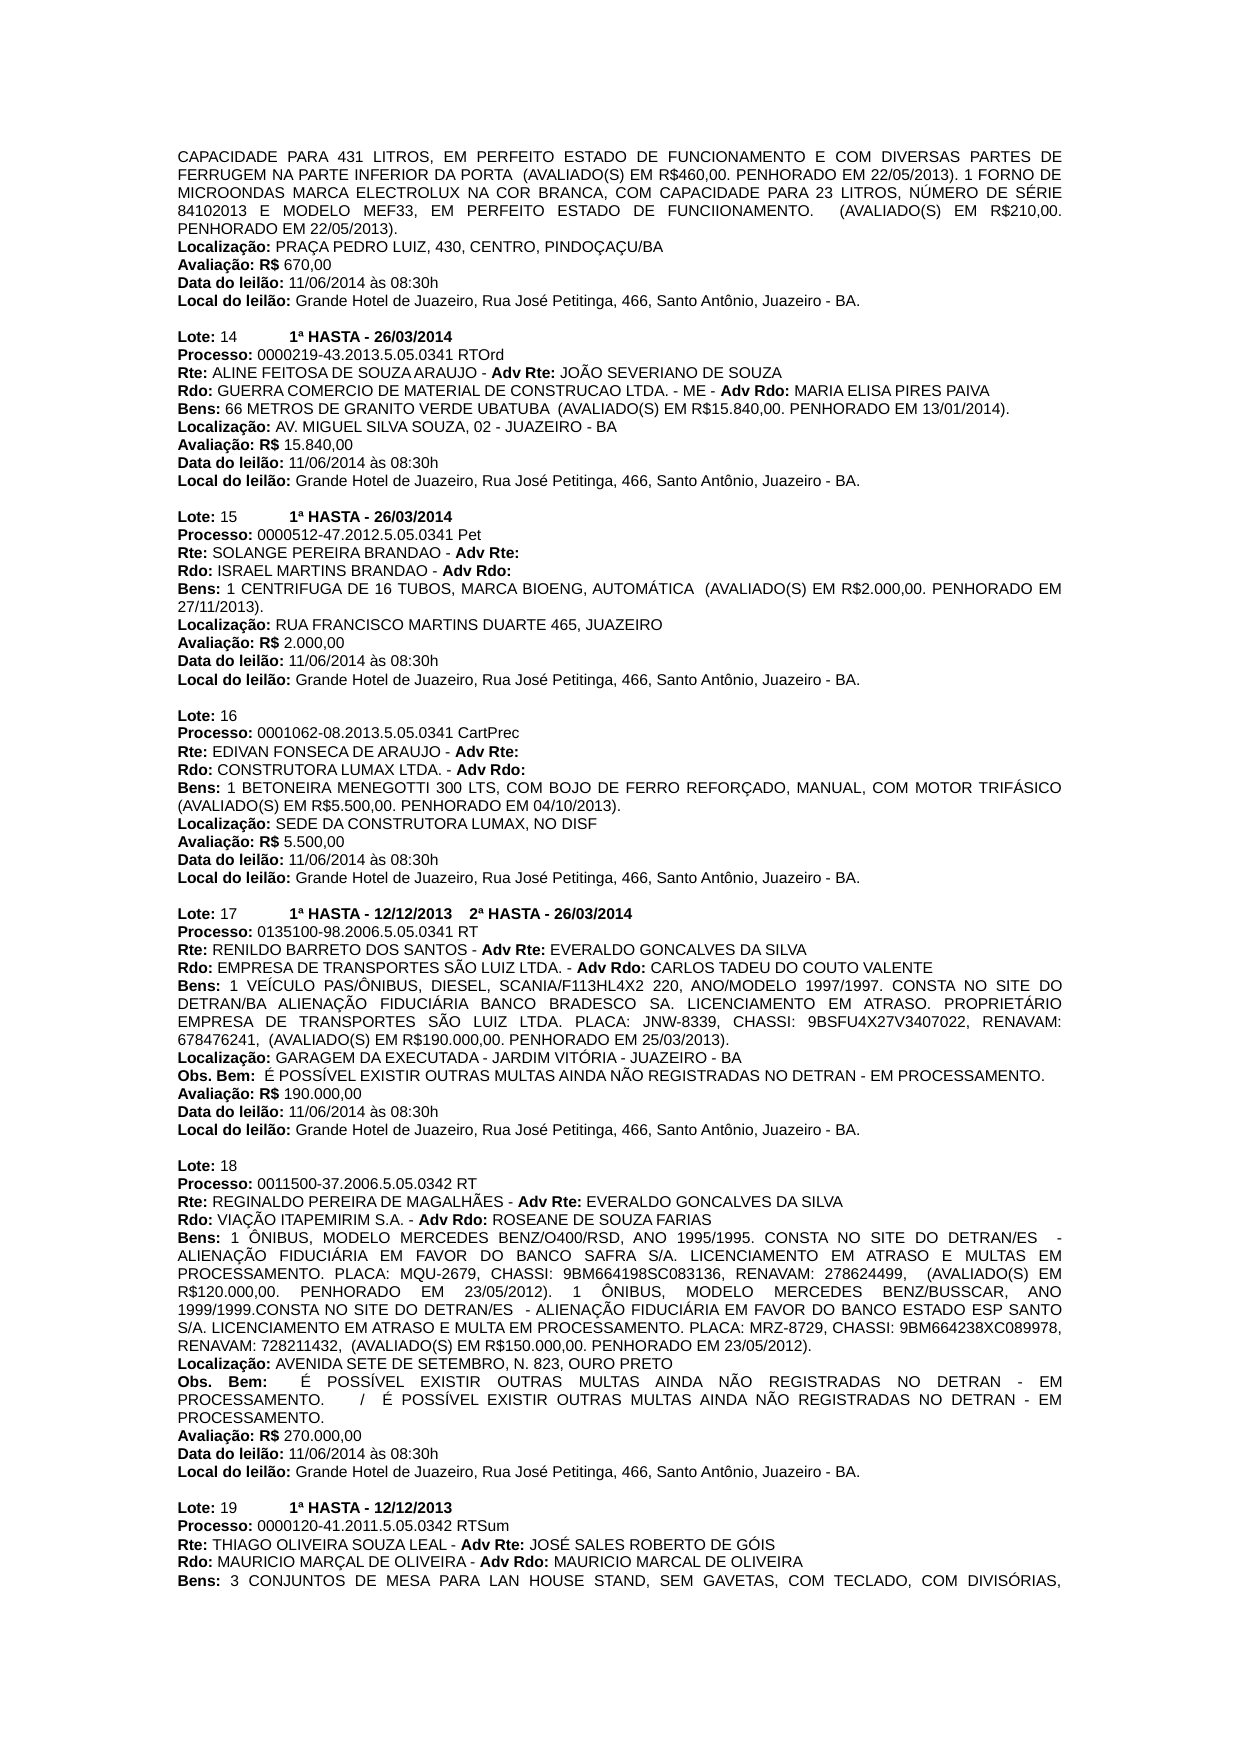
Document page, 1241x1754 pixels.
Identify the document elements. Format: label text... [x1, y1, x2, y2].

text Processo: 0000219-43.2013.5.05.0341 RTOrd [177, 346, 1063, 364]
text Avaliação: R$ 670,00 [177, 256, 1063, 274]
text Bens: 1 VEÍCULO PAS/ÔNIBUS, DIESEL, SCANIA/F113HL4X2 220, ANO/MODELO 1997/1997. CONSTA NO SITE DO DETRAN/BA ALIENAÇÃO FIDUCIÁRIA BANCO BRADESCO SA. LICENCIAMENTO EM ATRASO. PROPRIETÁRIO EMPRESA DE TRANSPORTES SÃO LUIZ LTDA. PLACA: JNW-8339, CHASSI: 9BSFU4X27V3407022, RENAVAM: 678476241, (AVALIADO(S) EM R$190.000,00. PENHORADO EM 25/03/2013). [177, 977, 1063, 1049]
text Bens: 1 ÔNIBUS, MODELO MERCEDES BENZ/O400/RSD, ANO 1995/1995. CONSTA NO SITE DO DETRAN/ES - ALIENAÇÃO FIDUCIÁRIA EM FAVOR DO BANCO SAFRA S/A. LICENCIAMENTO EM ATRASO E MULTAS EM PROCESSAMENTO. PLACA: MQU-2679, CHASSI: 9BM664198SC083136, RENAVAM: 278624499, (AVALIADO(S) EM R$120.000,00. PENHORADO EM 23/05/2012). 1 ÔNIBUS, MODELO MERCEDES BENZ/BUSSCAR, ANO 1999/1999.CONSTA NO SITE DO DETRAN/ES - ALIENAÇÃO FIDUCIÁRIA EM FAVOR DO BANCO ESTADO ESP SANTO S/A. LICENCIAMENTO EM ATRASO E MULTA EM PROCESSAMENTO. PLACA: MRZ-8729, CHASSI: 9BM664238XC089978, RENAVAM: 728211432, (AVALIADO(S) EM R$150.000,00. PENHORADO EM 23/05/2012). [177, 1229, 1063, 1355]
text Local do leilão: Grande Hotel de Juazeiro, Rua José Petitinga, 466, Santo Antônio, Juazeiro - BA. [177, 670, 1063, 688]
text Data do leilão: 11/06/2014 às 08:30h [177, 454, 1063, 472]
text Rte: THIAGO OLIVEIRA SOUZA LEAL - Adv Rte: JOSÉ SALES ROBERTO DE GÓIS [177, 1535, 1063, 1553]
text Local do leilão: Grande Hotel de Juazeiro, Rua José Petitinga, 466, Santo Antônio, Juazeiro - BA. [177, 292, 1063, 310]
text Local do leilão: Grande Hotel de Juazeiro, Rua José Petitinga, 466, Santo Antônio, Juazeiro - BA. [177, 868, 1063, 886]
text Avaliação: R$ 190.000,00 [177, 1085, 1063, 1103]
text Data do leilão: 11/06/2014 às 08:30h [177, 850, 1063, 868]
text Lote: 18 [177, 1157, 1063, 1175]
text Processo: 0011500-37.2006.5.05.0342 RT [177, 1175, 1063, 1193]
text Lote: 14 1ª HASTA - 26/03/2014 [177, 328, 1063, 346]
text Processo: 0000120-41.2011.5.05.0342 RTSum [177, 1517, 1063, 1535]
text Localização: PRAÇA PEDRO LUIZ, 430, CENTRO, PINDOÇAÇU/BA [177, 238, 1063, 256]
text Lote: 16 [177, 706, 1063, 724]
text Bens: 1 CENTRIFUGA DE 16 TUBOS, MARCA BIOENG, AUTOMÁTICA (AVALIADO(S) EM R$2.000,00. PENHORADO EM 27/11/2013). [177, 580, 1063, 616]
text Localização: AVENIDA SETE DE SETEMBRO, N. 823, OURO PRETO [177, 1355, 1063, 1373]
text Avaliação: R$ 270.000,00 [177, 1427, 1063, 1445]
text Data do leilão: 11/06/2014 às 08:30h [177, 274, 1063, 292]
text Localização: GARAGEM DA EXECUTADA - JARDIM VITÓRIA - JUAZEIRO - BA [177, 1049, 1063, 1067]
text Data do leilão: 11/06/2014 às 08:30h [177, 1445, 1063, 1463]
text Rdo: GUERRA COMERCIO DE MATERIAL DE CONSTRUCAO LTDA. - ME - Adv Rdo: MARIA ELISA PIRES PAIVA [177, 382, 1063, 400]
text Rte: REGINALDO PEREIRA DE MAGALHÃES - Adv Rte: EVERALDO GONCALVES DA SILVA [177, 1193, 1063, 1211]
text Rdo: EMPRESA DE TRANSPORTES SÃO LUIZ LTDA. - Adv Rdo: CARLOS TADEU DO COUTO VALENTE [177, 958, 1063, 977]
text Data do leilão: 11/06/2014 às 08:30h [177, 1103, 1063, 1121]
text Bens: 1 BETONEIRA MENEGOTTI 300 LTS, COM BOJO DE FERRO REFORÇADO, MANUAL, COM MOTOR TRIFÁSICO (AVALIADO(S) EM R$5.500,00. PENHORADO EM 04/10/2013). [177, 778, 1063, 814]
text Processo: 0001062-08.2013.5.05.0341 CartPrec [177, 724, 1063, 742]
text Obs. Bem: É POSSÍVEL EXISTIR OUTRAS MULTAS AINDA NÃO REGISTRADAS NO DETRAN - EM PROCESSAMENTO. [177, 1067, 1063, 1085]
text Local do leilão: Grande Hotel de Juazeiro, Rua José Petitinga, 466, Santo Antônio, Juazeiro - BA. [177, 1121, 1063, 1139]
text Rdo: ISRAEL MARTINS BRANDAO - Adv Rdo: [177, 562, 1063, 580]
text CAPACIDADE PARA 431 LITROS, EM PERFEITO ESTADO DE FUNCIONAMENTO E COM DIVERSAS PARTES DE FERRUGEM NA PARTE INFERIOR DA PORTA (AVALIADO(S) EM R$460,00. PENHORADO EM 22/05/2013). 1 FORNO DE MICROONDAS MARCA ELECTROLUX NA COR BRANCA, COM CAPACIDADE PARA 23 LITROS, NÚMERO DE SÉRIE 84102013 E MODELO MEF33, EM PERFEITO ESTADO DE FUNCIIONAMENTO. (AVALIADO(S) EM R$210,00. PENHORADO EM 22/05/2013). [177, 148, 1063, 238]
text Lote: 17 1ª HASTA - 12/12/2013 2ª HASTA - 26/03/2014 [177, 904, 1063, 922]
text Localização: AV. MIGUEL SILVA SOUZA, 02 - JUAZEIRO - BA [177, 418, 1063, 436]
text Rdo: MAURICIO MARÇAL DE OLIVEIRA - Adv Rdo: MAURICIO MARCAL DE OLIVEIRA [177, 1553, 1063, 1571]
text Local do leilão: Grande Hotel de Juazeiro, Rua José Petitinga, 466, Santo Antônio, Juazeiro - BA. [177, 1463, 1063, 1481]
text Avaliação: R$ 5.500,00 [177, 832, 1063, 850]
text Rte: EDIVAN FONSECA DE ARAUJO - Adv Rte: [177, 742, 1063, 760]
text Rte: RENILDO BARRETO DOS SANTOS - Adv Rte: EVERALDO GONCALVES DA SILVA [177, 941, 1063, 958]
text Rdo: VIAÇÃO ITAPEMIRIM S.A. - Adv Rdo: ROSEANE DE SOUZA FARIAS [177, 1211, 1063, 1229]
text Rte: SOLANGE PEREIRA BRANDAO - Adv Rte: [177, 544, 1063, 562]
text Local do leilão: Grande Hotel de Juazeiro, Rua José Petitinga, 466, Santo Antônio, Juazeiro - BA. [177, 472, 1063, 490]
text Processo: 0135100-98.2006.5.05.0341 RT [177, 922, 1063, 941]
text Rte: ALINE FEITOSA DE SOUZA ARAUJO - Adv Rte: JOÃO SEVERIANO DE SOUZA [177, 364, 1063, 382]
text Avaliação: R$ 15.840,00 [177, 436, 1063, 454]
text Bens: 66 METROS DE GRANITO VERDE UBATUBA (AVALIADO(S) EM R$15.840,00. PENHORADO EM 13/01/2014). [177, 400, 1063, 418]
text Lote: 15 1ª HASTA - 26/03/2014 [177, 508, 1063, 526]
text Avaliação: R$ 2.000,00 [177, 634, 1063, 652]
text Obs. Bem: É POSSÍVEL EXISTIR OUTRAS MULTAS AINDA NÃO REGISTRADAS NO DETRAN - EM PROCESSAMENTO. / É POSSÍVEL EXISTIR OUTRAS MULTAS AINDA NÃO REGISTRADAS NO DETRAN - EM PROCESSAMENTO. [177, 1373, 1063, 1427]
text Localização: SEDE DA CONSTRUTORA LUMAX, NO DISF [177, 814, 1063, 832]
text Localização: RUA FRANCISCO MARTINS DUARTE 465, JUAZEIRO [177, 616, 1063, 634]
text Bens: 3 CONJUNTOS DE MESA PARA LAN HOUSE STAND, SEM GAVETAS, COM TECLADO, COM DIVISÓRIAS, [177, 1571, 1063, 1589]
text Rdo: CONSTRUTORA LUMAX LTDA. - Adv Rdo: [177, 760, 1063, 778]
text Processo: 0000512-47.2012.5.05.0341 Pet [177, 526, 1063, 544]
text Lote: 19 1ª HASTA - 12/12/2013 [177, 1499, 1063, 1517]
text Data do leilão: 11/06/2014 às 08:30h [177, 652, 1063, 670]
